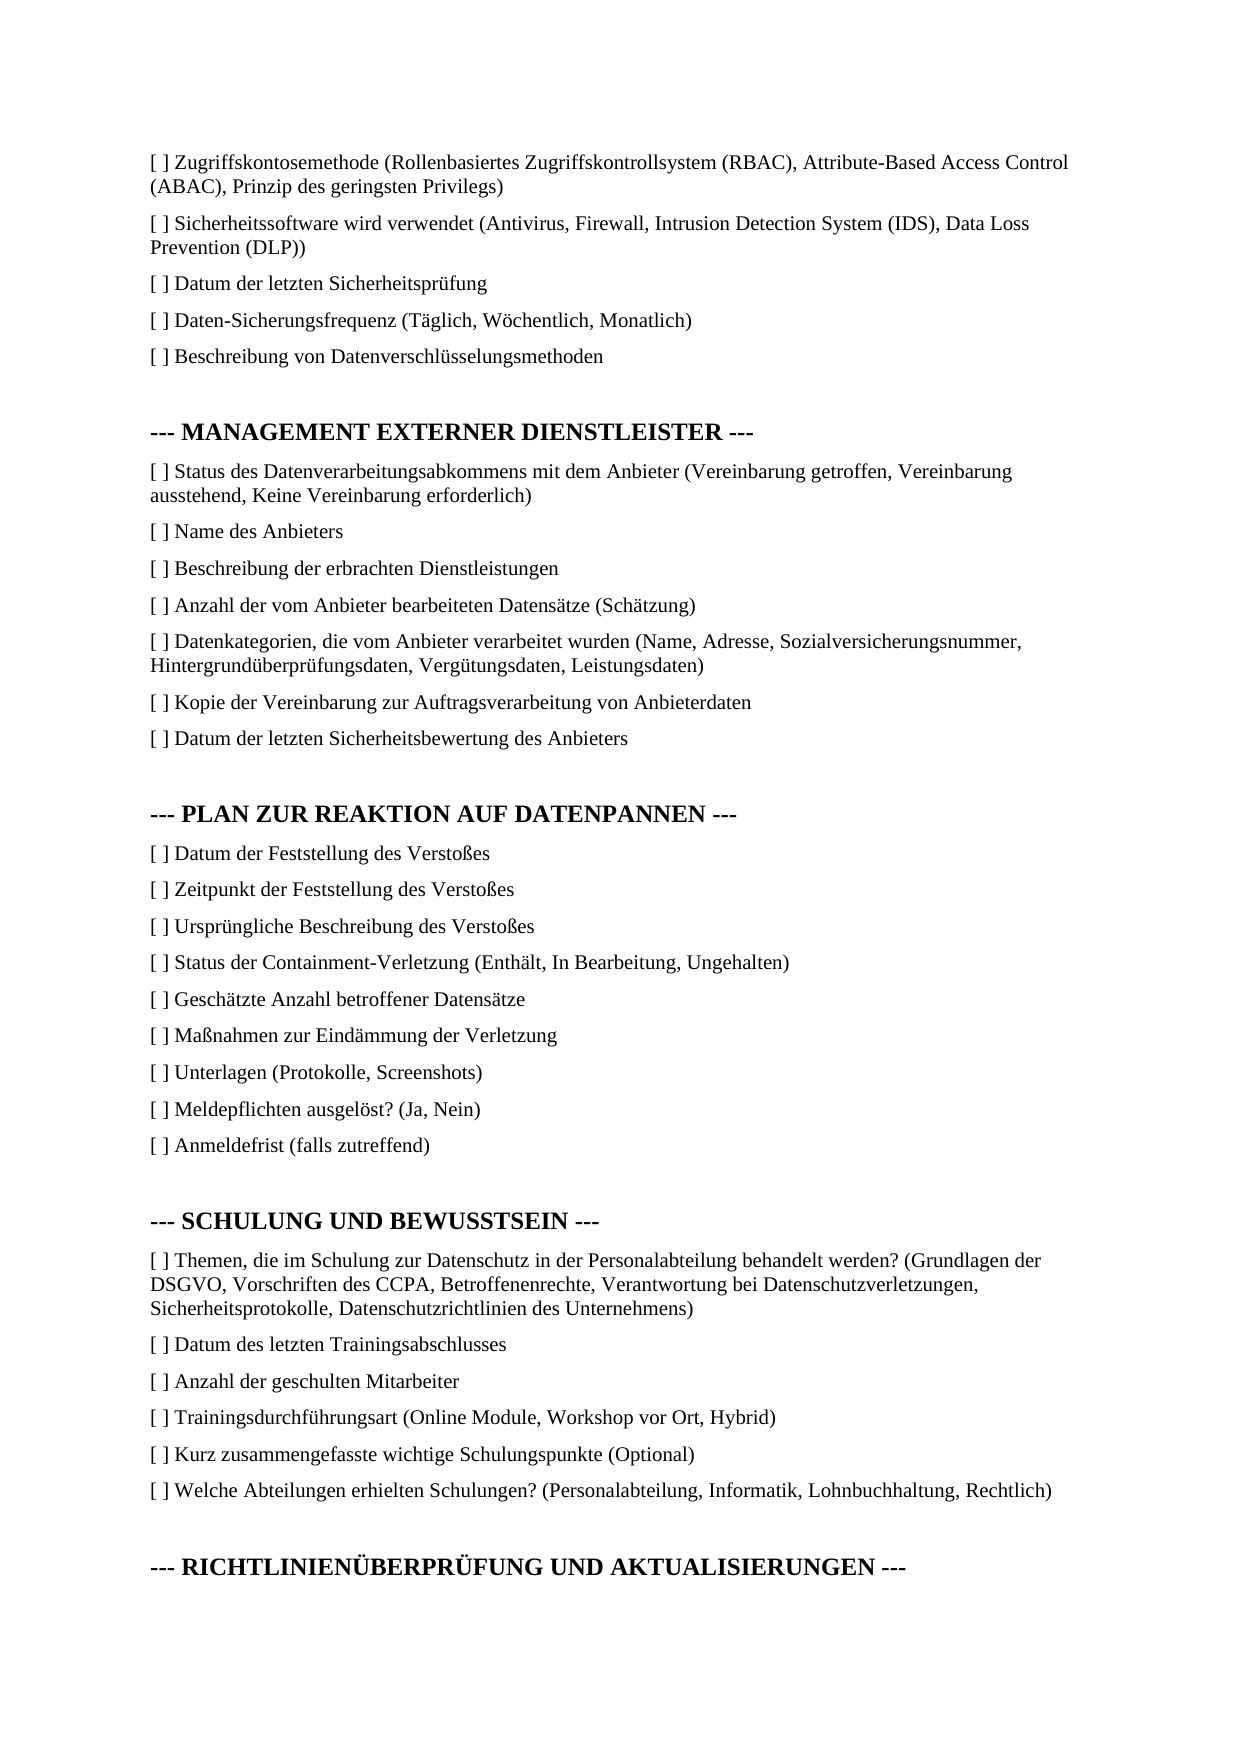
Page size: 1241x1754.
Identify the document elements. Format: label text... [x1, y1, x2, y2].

text [ ] Maßnahmen zur Eindämmung der Verletzung [150, 1023, 1090, 1047]
text --- MANAGEMENT EXTERNER DIENSTLEISTER --- [150, 417, 1090, 446]
text [ ] Trainingsdurchführungsart (Online Module, Workshop vor Ort, Hybrid) [150, 1405, 1090, 1429]
text [ ] Status des Datenverarbeitungsabkommens mit dem Anbieter (Vereinbarung getroffen, Vereinbarung ausstehend, Keine Vereinbarung erforderlich) [150, 459, 1090, 507]
text [ ] Datenkategorien, die vom Anbieter verarbeitet wurden (Name, Adresse, Sozialversicherungsnummer, Hintergrundüberprüfungsdaten, Vergütungsdaten, Leistungsdaten) [150, 629, 1090, 677]
text [ ] Kurz zusammengefasste wichtige Schulungspunkte (Optional) [150, 1442, 1090, 1466]
text [ ] Daten-Sicherungsfrequenz (Täglich, Wöchentlich, Monatlich) [150, 308, 1090, 332]
text [ ] Anmeldefrist (falls zutreffend) [150, 1133, 1090, 1157]
text [ ] Ursprüngliche Beschreibung des Verstoßes [150, 914, 1090, 938]
text [ ] Beschreibung der erbrachten Dienstleistungen [150, 556, 1090, 580]
text [ ] Zugriffskontosemethode (Rollenbasiertes Zugriffskontrollsystem (RBAC), Attribute-Based Access Control (ABAC), Prinzip des geringsten Privilegs) [150, 150, 1090, 198]
text [ ] Unterlagen (Protokolle, Screenshots) [150, 1060, 1090, 1084]
text --- SCHULUNG UND BEWUSSTSEIN --- [150, 1206, 1090, 1235]
text [ ] Datum der letzten Sicherheitsbewertung des Anbieters [150, 726, 1090, 750]
text --- RICHTLINIENÜBERPRÜFUNG UND AKTUALISIERUNGEN --- [150, 1552, 1090, 1580]
text [ ] Anzahl der vom Anbieter bearbeiteten Datensätze (Schätzung) [150, 592, 1090, 617]
text [ ] Sicherheitssoftware wird verwendet (Antivirus, Firewall, Intrusion Detection System (IDS), Data Loss Prevention (DLP)) [150, 211, 1090, 259]
text [ ] Name des Anbieters [150, 519, 1090, 543]
text [ ] Zeitpunkt der Feststellung des Verstoßes [150, 877, 1090, 901]
text [ ] Kopie der Vereinbarung zur Auftragsverarbeitung von Anbieterdaten [150, 690, 1090, 714]
text [ ] Datum des letzten Trainingsabschlusses [150, 1332, 1090, 1356]
text [ ] Datum der Feststellung des Verstoßes [150, 841, 1090, 865]
text [ ] Anzahl der geschulten Mitarbeiter [150, 1369, 1090, 1393]
text [ ] Welche Abteilungen erhielten Schulungen? (Personalabteilung, Informatik, Lohnbuchhaltung, Rechtlich) [150, 1478, 1090, 1502]
text [ ] Geschätzte Anzahl betroffener Datensätze [150, 987, 1090, 1011]
text [ ] Status der Containment-Verletzung (Enthält, In Bearbeitung, Ungehalten) [150, 950, 1090, 974]
text [ ] Themen, die im Schulung zur Datenschutz in der Personalabteilung behandelt werden? (Grundlagen der DSGVO, Vorschriften des CCPA, Betroffenenrechte, Verantwortung bei Datenschutzverletzungen, Sicherheitsprotokolle, Datenschutzrichtlinien des Unternehmens) [150, 1247, 1090, 1320]
text [ ] Datum der letzten Sicherheitsprüfung [150, 271, 1090, 295]
text --- PLAN ZUR REAKTION AUF DATENPANNEN --- [150, 799, 1090, 828]
text [ ] Beschreibung von Datenverschlüsselungsmethoden [150, 344, 1090, 368]
text [ ] Meldepflichten ausgelöst? (Ja, Nein) [150, 1097, 1090, 1121]
